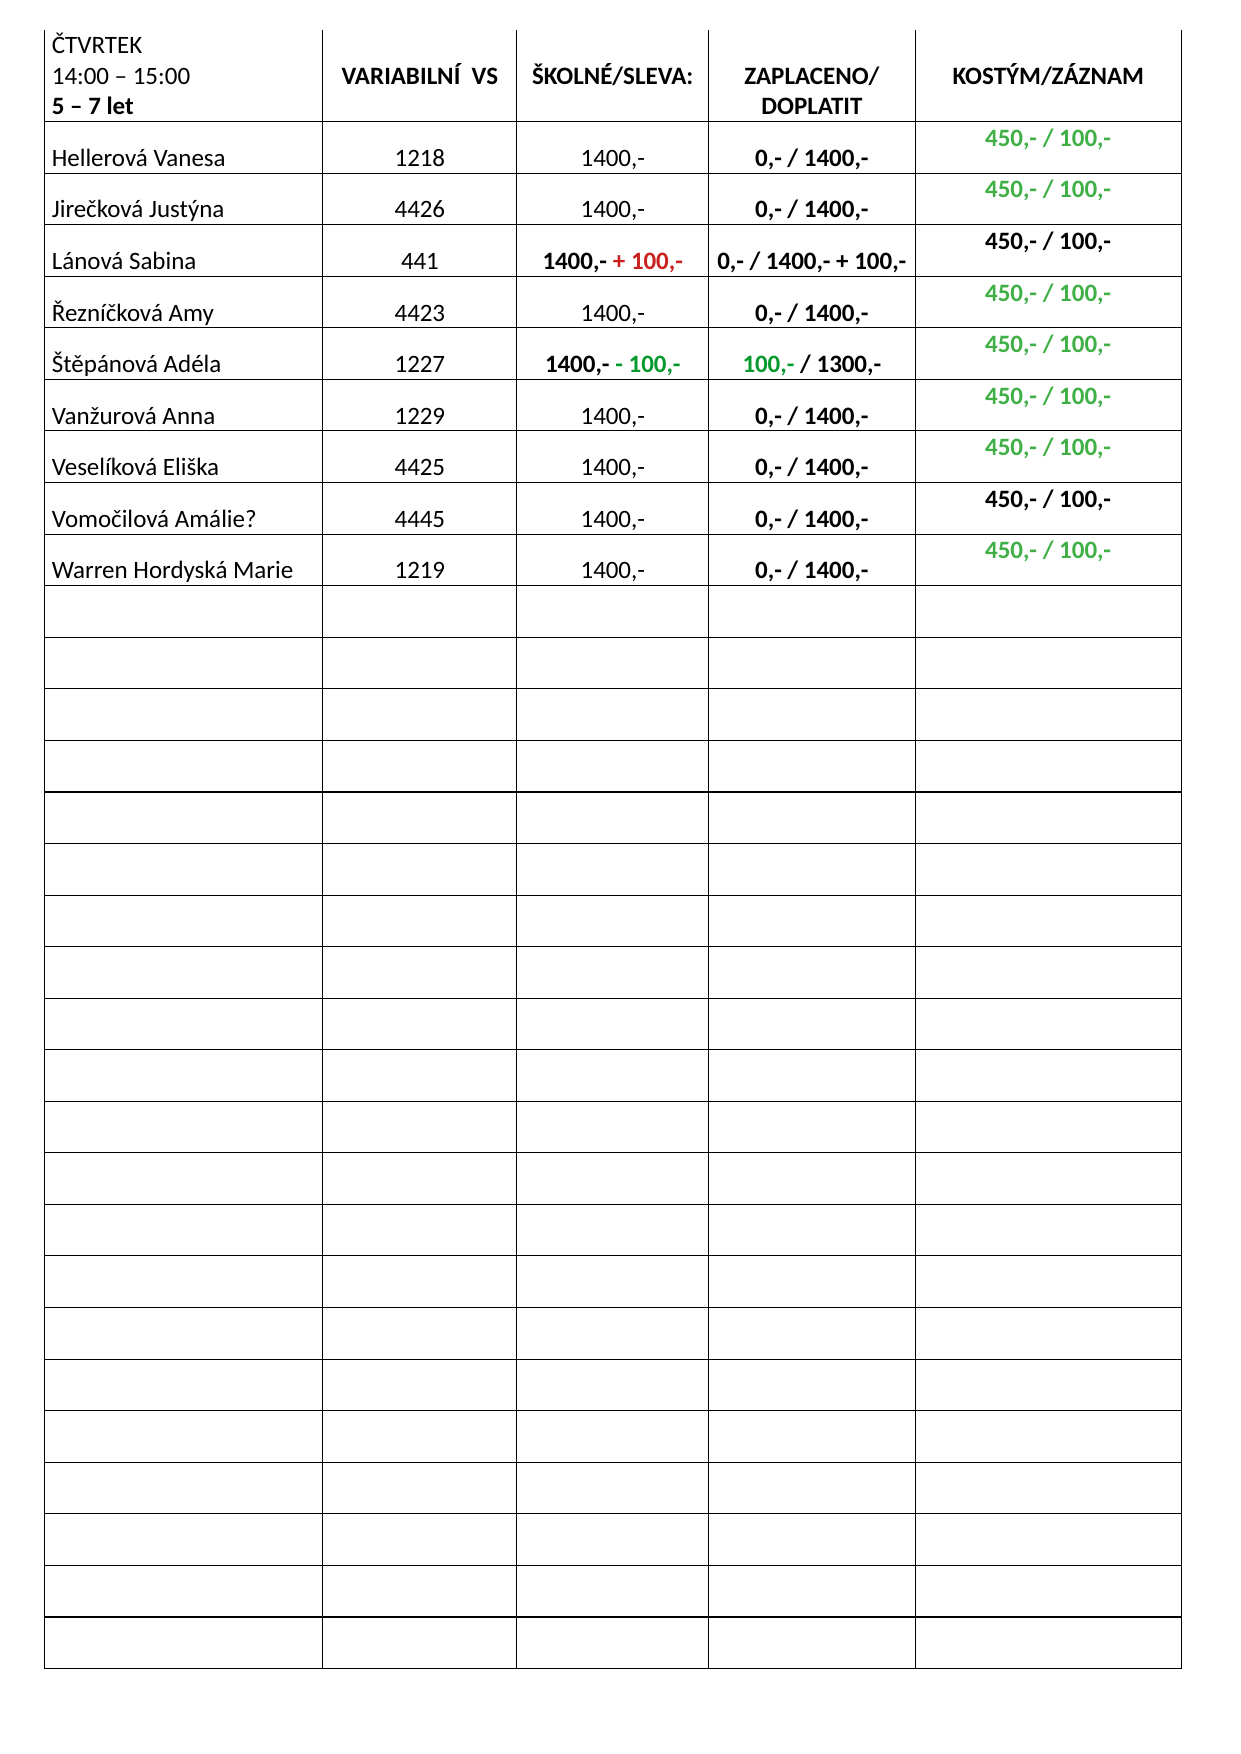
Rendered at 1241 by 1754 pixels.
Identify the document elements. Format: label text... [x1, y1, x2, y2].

table_cell 450,- / 100,- [916, 174, 1181, 224]
table_cell [916, 1566, 1181, 1616]
table_cell [45, 896, 322, 946]
table_cell Lánová Sabina [45, 225, 322, 276]
table_cell [709, 1463, 915, 1513]
table_cell [709, 1360, 915, 1410]
table_cell 4426 [323, 174, 516, 224]
table_cell Vanžurová Anna [45, 380, 322, 430]
table_cell [517, 844, 708, 894]
table_cell [709, 1411, 915, 1462]
table_cell [709, 1153, 915, 1204]
table_cell [45, 586, 322, 637]
table_cell 4445 [323, 483, 516, 533]
table_cell 450,- / 100,- [916, 535, 1181, 585]
table_cell 100,- / 1300,- [709, 328, 915, 379]
table_cell Štěpánová Adéla [45, 328, 322, 379]
table_cell [323, 1618, 516, 1668]
table_cell 450,- / 100,- [916, 431, 1181, 482]
table_cell [916, 1102, 1181, 1152]
table_cell [517, 1514, 708, 1565]
table_cell [45, 793, 322, 843]
table_cell [916, 586, 1181, 637]
table_cell [517, 1618, 708, 1668]
table_cell 4425 [323, 431, 516, 482]
table_cell [916, 1256, 1181, 1307]
table_cell [45, 1618, 322, 1668]
table_cell [45, 844, 322, 894]
table_cell [916, 1411, 1181, 1462]
table_cell [709, 947, 915, 998]
table_cell [916, 1463, 1181, 1513]
table_cell [517, 896, 708, 946]
table_cell [45, 947, 322, 998]
table_cell [323, 844, 516, 894]
table_cell 1219 [323, 535, 516, 585]
table_cell [45, 1360, 322, 1410]
table_cell Jirečková Justýna [45, 174, 322, 224]
table_cell 1400,- [517, 483, 708, 533]
table_cell [916, 741, 1181, 791]
table_cell [709, 1256, 915, 1307]
table_cell [517, 638, 708, 688]
table_cell [709, 1308, 915, 1358]
table_cell [517, 1205, 708, 1255]
table_cell [517, 1256, 708, 1307]
table_cell [517, 689, 708, 740]
table_cell [517, 1050, 708, 1101]
table_cell [916, 947, 1181, 998]
table_cell 1400,- [517, 277, 708, 327]
table_cell [916, 689, 1181, 740]
table_cell [517, 999, 708, 1049]
table_cell [709, 741, 915, 791]
table_cell [517, 1153, 708, 1204]
table_header VARIABILNÍ VS [323, 30, 516, 121]
table_cell [916, 638, 1181, 688]
table_cell [323, 793, 516, 843]
table_cell [916, 1153, 1181, 1204]
table_cell Vomočilová Amálie? [45, 483, 322, 533]
table_cell 450,- / 100,- [916, 380, 1181, 430]
table_cell 1400,- [517, 431, 708, 482]
table_cell [517, 947, 708, 998]
table_cell 4423 [323, 277, 516, 327]
table_header ČTVRTEK 14:00 – 15:00 5 – 7 let [45, 30, 322, 121]
table_cell [517, 1102, 708, 1152]
table_cell [323, 947, 516, 998]
table_cell 450,- / 100,- [916, 122, 1181, 173]
table_cell [45, 1205, 322, 1255]
table_cell 0,- / 1400,- [709, 535, 915, 585]
table_cell [709, 586, 915, 637]
table_cell 450,- / 100,- [916, 225, 1181, 276]
table_cell [709, 896, 915, 946]
table_cell [45, 1514, 322, 1565]
table_cell [517, 1360, 708, 1410]
table_cell 1227 [323, 328, 516, 379]
table_cell [323, 1463, 516, 1513]
table_cell [323, 1205, 516, 1255]
table_cell [916, 844, 1181, 894]
table_cell [916, 896, 1181, 946]
table_cell [916, 793, 1181, 843]
table_cell 0,- / 1400,- + 100,- [709, 225, 915, 276]
table_cell [709, 1050, 915, 1101]
table_cell [323, 1566, 516, 1616]
table_cell [45, 1566, 322, 1616]
table_cell 0,- / 1400,- [709, 277, 915, 327]
table_cell [323, 1256, 516, 1307]
table_cell 1400,- - 100,- [517, 328, 708, 379]
table_cell [45, 1153, 322, 1204]
table_cell [323, 1514, 516, 1565]
table_header ŠKOLNÉ/SLEVA: [517, 30, 708, 121]
table_cell [323, 1360, 516, 1410]
table_cell [916, 1618, 1181, 1668]
table_cell 1400,- [517, 535, 708, 585]
table_cell [45, 1463, 322, 1513]
table_cell [709, 1102, 915, 1152]
table_cell [517, 793, 708, 843]
table_cell [323, 1050, 516, 1101]
table_cell [709, 1566, 915, 1616]
table_cell [45, 638, 322, 688]
table_cell 0,- / 1400,- [709, 380, 915, 430]
table_cell [45, 689, 322, 740]
table_cell [709, 1205, 915, 1255]
table_cell [916, 1360, 1181, 1410]
table_cell [517, 586, 708, 637]
table_cell [517, 1566, 708, 1616]
table_header KOSTÝM/ZÁZNAM [916, 30, 1181, 121]
table_cell 1218 [323, 122, 516, 173]
table_cell 1400,- + 100,- [517, 225, 708, 276]
table_cell [323, 999, 516, 1049]
table_cell 0,- / 1400,- [709, 431, 915, 482]
table_header ZAPLACENO/DOPLATIT [709, 30, 915, 121]
table_cell [709, 1618, 915, 1668]
table_cell [517, 1308, 708, 1358]
table_cell Řezníčková Amy [45, 277, 322, 327]
table_cell [45, 1411, 322, 1462]
table_cell [517, 1463, 708, 1513]
table_cell 1400,- [517, 174, 708, 224]
table_cell 1400,- [517, 122, 708, 173]
table_cell 450,- / 100,- [916, 277, 1181, 327]
table_cell Warren Hordyská Marie [45, 535, 322, 585]
table_cell [916, 1205, 1181, 1255]
table_cell 1400,- [517, 380, 708, 430]
table_cell [709, 793, 915, 843]
table_cell [323, 1308, 516, 1358]
table_cell [323, 1102, 516, 1152]
table_cell [323, 689, 516, 740]
table_cell [517, 1411, 708, 1462]
table_cell [709, 1514, 915, 1565]
table_cell 1229 [323, 380, 516, 430]
table_cell [45, 1308, 322, 1358]
table_cell [323, 586, 516, 637]
table_cell [323, 638, 516, 688]
table_cell [916, 1308, 1181, 1358]
table_cell [45, 999, 322, 1049]
table_cell [323, 1411, 516, 1462]
table_cell [916, 1050, 1181, 1101]
table_cell Veselíková Eliška [45, 431, 322, 482]
table_cell 450,- / 100,- [916, 328, 1181, 379]
table_cell 0,- / 1400,- [709, 174, 915, 224]
table_cell [916, 1514, 1181, 1565]
table_cell 441 [323, 225, 516, 276]
table_cell [323, 1153, 516, 1204]
table_cell [45, 1102, 322, 1152]
table_cell 450,- / 100,- [916, 483, 1181, 533]
table_cell [45, 1050, 322, 1101]
table_cell [709, 999, 915, 1049]
table_cell [517, 741, 708, 791]
table_cell 0,- / 1400,- [709, 122, 915, 173]
table_cell [323, 741, 516, 791]
table_cell [709, 844, 915, 894]
table_cell [709, 638, 915, 688]
table_cell [916, 999, 1181, 1049]
table_cell [323, 896, 516, 946]
table_cell Hellerová Vanesa [45, 122, 322, 173]
table_cell [45, 741, 322, 791]
table_cell [709, 689, 915, 740]
table_cell 0,- / 1400,- [709, 483, 915, 533]
table_cell [45, 1256, 322, 1307]
